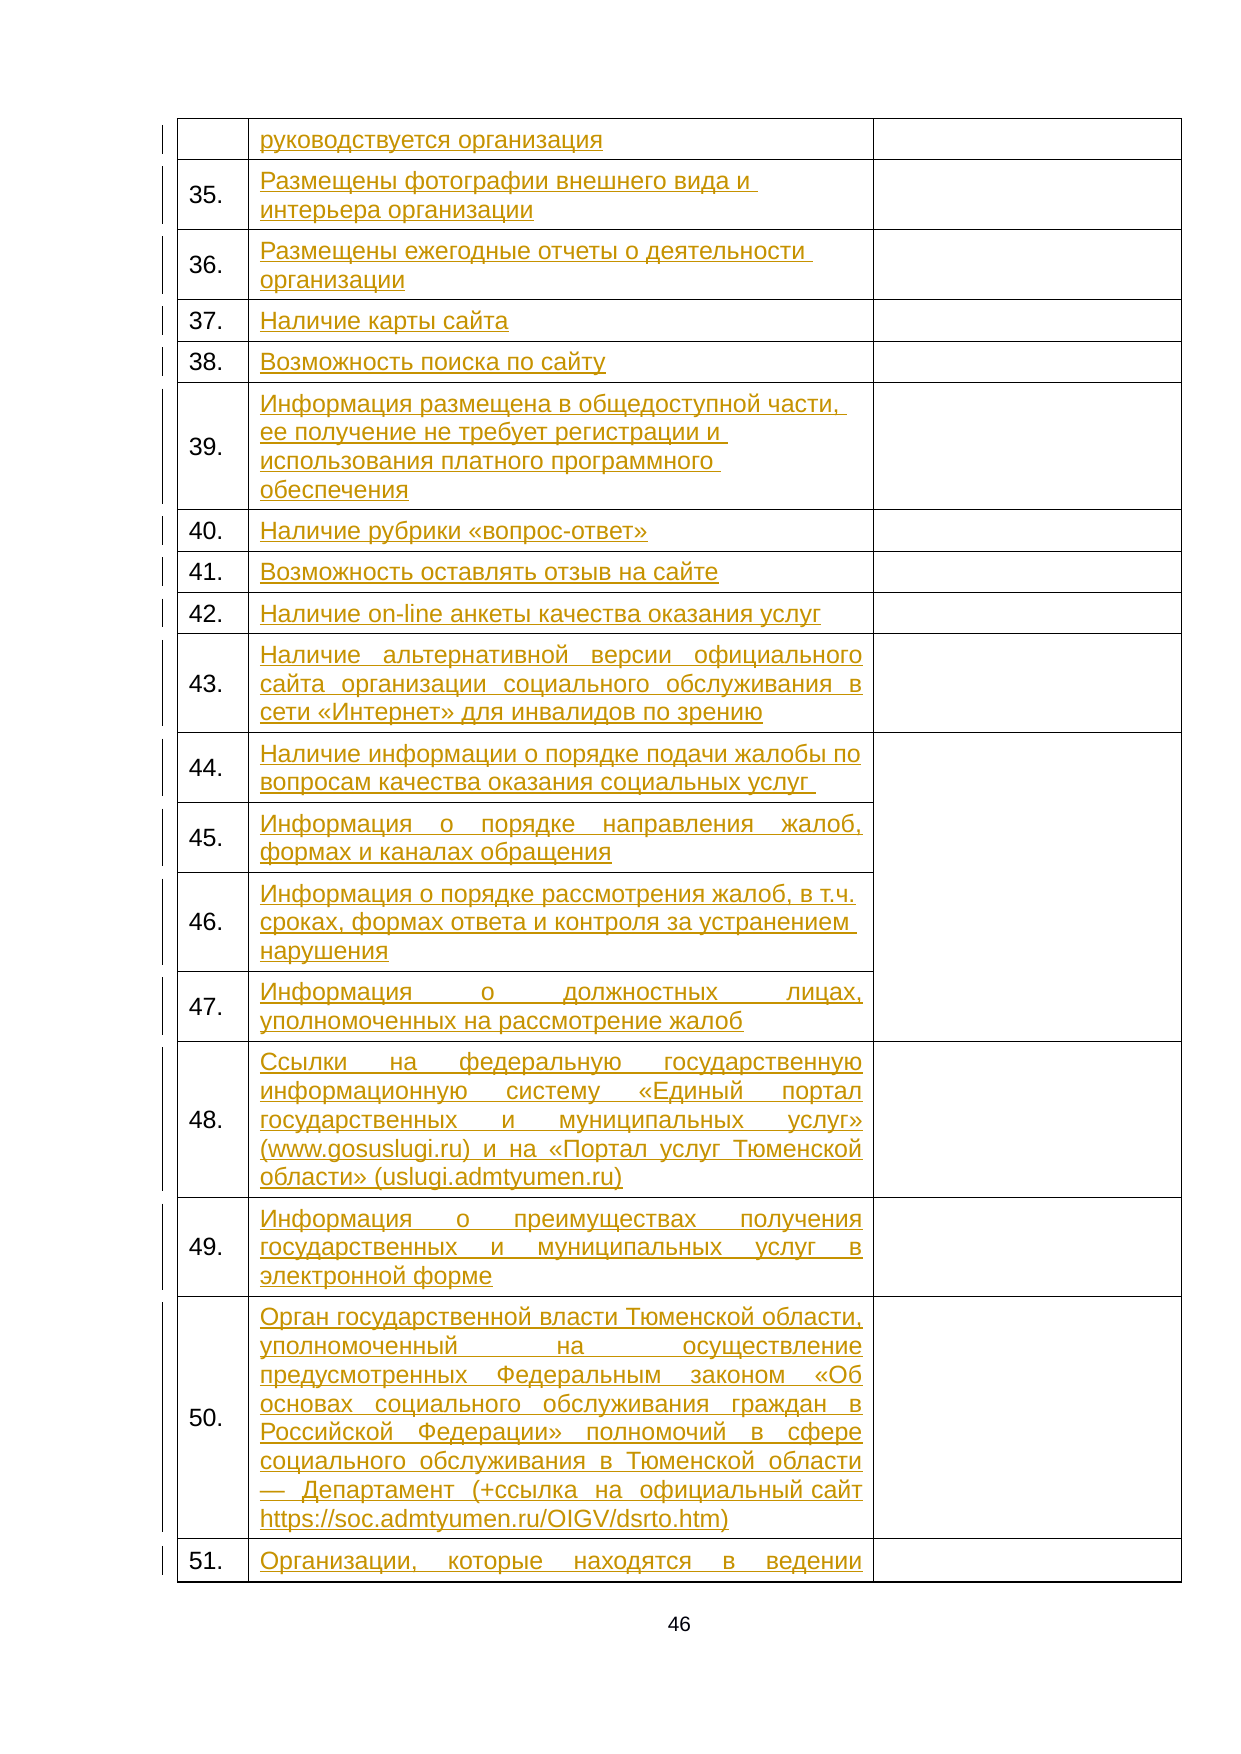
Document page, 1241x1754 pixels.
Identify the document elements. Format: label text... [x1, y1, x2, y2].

table_cell [178, 1539, 248, 1581]
table_cell Наличие информации о порядке подачи жалобы по вопросам качества оказания социальных услуг [249, 733, 873, 802]
table_cell [178, 873, 248, 971]
table_cell [178, 593, 248, 633]
table_cell [874, 552, 1181, 592]
table_cell [178, 300, 248, 341]
table_cell Информация о порядке направления жалоб, формах и каналах обращения [249, 803, 873, 872]
table_cell Информация о преимуществах получения государственных и муниципальных услуг в электронной форме [249, 1198, 873, 1296]
table_cell Наличие рубрики «вопрос-ответ» [249, 510, 873, 551]
table_cell Наличие on-line анкеты качества оказания услуг [249, 593, 873, 633]
table_cell Наличие карты сайта [249, 300, 873, 341]
table_cell [874, 342, 1181, 382]
table_cell Информация размещена в общедоступной части, ее получение не требует регистрации и использования платного программного обеспечения [249, 383, 873, 509]
table_cell руководствуется организация [249, 119, 873, 159]
table_cell [178, 342, 248, 382]
table_cell [178, 510, 248, 551]
table_cell [178, 733, 248, 802]
table_cell Возможность оставлять отзыв на сайте [249, 552, 873, 592]
table_cell [874, 160, 1181, 229]
table_cell Ссылки на федеральную государственную информационную систему «Единый портал государственных и муниципальных услуг» (www.gosuslugi.ru) и на «Портал услуг Тюменской области» (uslugi.admtyumen.ru) [249, 1042, 873, 1197]
table_cell [178, 552, 248, 592]
table_cell [874, 230, 1181, 299]
table_cell Размещены фотографии внешнего вида и интерьера организации [249, 160, 873, 229]
table_cell [874, 383, 1181, 509]
table_cell [178, 972, 248, 1041]
table_cell [874, 1042, 1181, 1197]
table_cell Информация о порядке рассмотрения жалоб, в т.ч. сроках, формах ответа и контроля за устранением нарушения [249, 873, 873, 971]
table_cell [178, 160, 248, 229]
table_cell [874, 593, 1181, 633]
table_cell [178, 1042, 248, 1197]
table_cell [874, 1297, 1181, 1538]
table_cell [178, 1198, 248, 1296]
table_cell [874, 119, 1181, 159]
table_cell [874, 510, 1181, 551]
table_cell [178, 383, 248, 509]
table_cell Информация о должностных лицах, уполномоченных на рассмотрение жалоб [249, 972, 873, 1041]
table_cell Наличие альтернативной версии официального сайта организации социального обслуживания в сети «Интернет» для инвалидов по зрению [249, 634, 873, 732]
table_cell Организации, которые находятся в ведении [249, 1539, 873, 1581]
table_cell [178, 803, 248, 872]
table_cell [874, 1539, 1181, 1581]
table_cell [874, 300, 1181, 341]
table_cell [178, 634, 248, 732]
table_cell [178, 1297, 248, 1538]
table_cell [874, 733, 1181, 1041]
table_cell Размещены ежегодные отчеты о деятельности организации [249, 230, 873, 299]
table_cell [178, 230, 248, 299]
table_cell Возможность поиска по сайту [249, 342, 873, 382]
table_cell Орган государственной власти Тюменской области, уполномоченный на осуществление предусмотренных Федеральным законом «Об основах социального обслуживания граждан в Российской Федерации» полномочий в сфере социального обслуживания в Тюменской области — Департамент (+ссылка на официальный сайт https://soc.admtyumen.ru/OIGV/dsrto.htm) [249, 1297, 873, 1538]
table_cell [874, 634, 1181, 732]
table_cell [874, 1198, 1181, 1296]
table_cell [178, 119, 248, 159]
